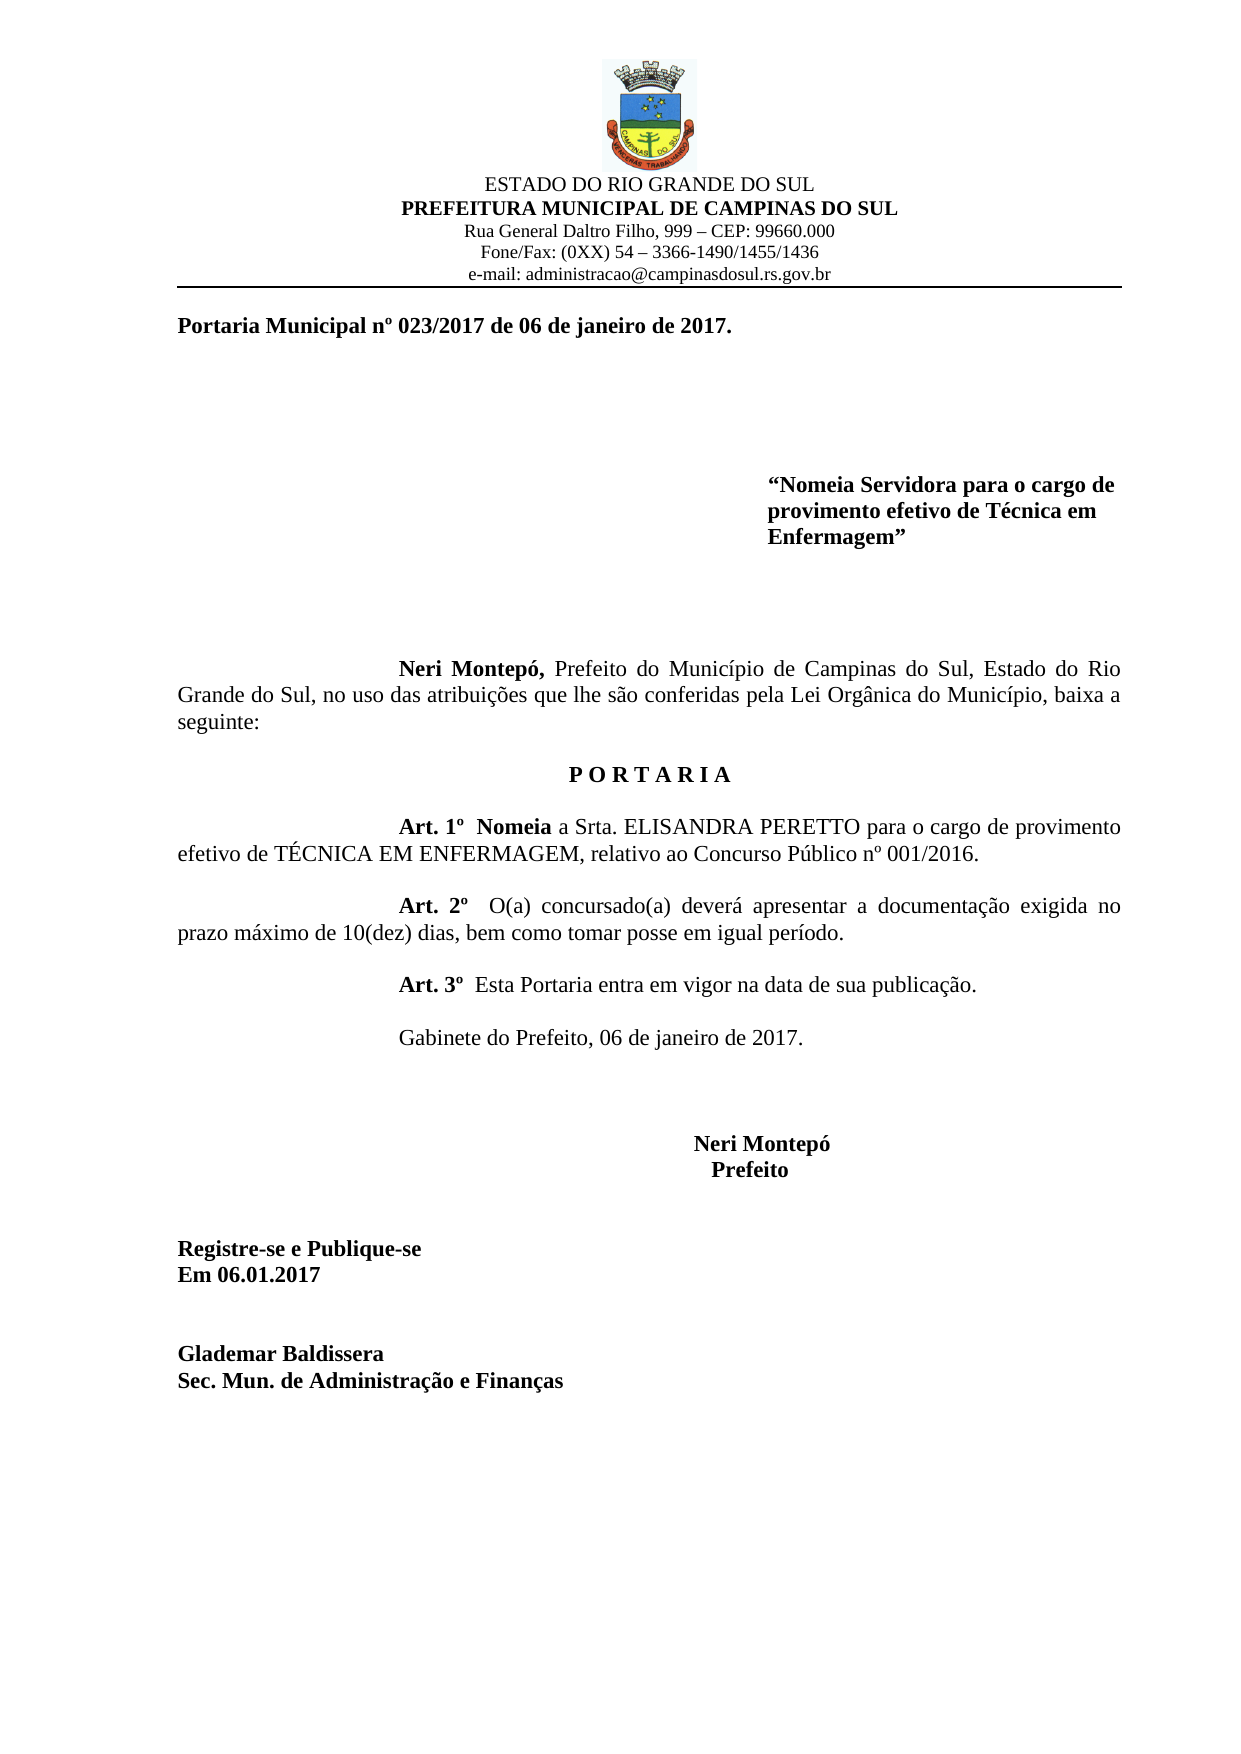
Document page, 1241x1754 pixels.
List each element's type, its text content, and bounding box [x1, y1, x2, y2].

text Art. 3º Esta Portaria entra em vigor na data de sua publicação. [177, 971, 1122, 998]
text Registre-se e Publique-se [177, 1235, 1122, 1261]
text “Nomeia Servidora para o cargo de provimento efetivo de Técnica em Enfermagem” [767, 471, 1122, 550]
text Gabinete do Prefeito, 06 de janeiro de 2017. [177, 1024, 1122, 1051]
text Portaria Municipal nº 023/2017 de 06 de janeiro de 2017. [177, 313, 1122, 339]
text P O R T A R I A [177, 761, 1122, 787]
text Glademar Baldissera [177, 1340, 1122, 1367]
text Neri Montepó [177, 1129, 1122, 1156]
text Art. 2º O(a) concursado(a) deverá apresentar a documentação exigida no prazo máximo de 10(dez) dias, bem como tomar posse em igual período. [177, 892, 1122, 945]
text Art. 1º Nomeia a Srta. ELISANDRA PERETTO para o cargo de provimento efetivo de TÉCNICA EM ENFERMAGEM, relativo ao Concurso Público nº 001/2016. [177, 813, 1122, 866]
text Sec. Mun. de Administração e Finanças [177, 1367, 1122, 1393]
text Em 06.01.2017 [177, 1261, 1122, 1288]
text Prefeito [177, 1156, 1122, 1182]
text Neri Montepó, Prefeito do Município de Campinas do Sul, Estado do Rio Grande do Sul, no uso das atribuições que lhe são conferidas pela Lei Orgânica do Município, baixa a seguinte: [177, 655, 1122, 734]
